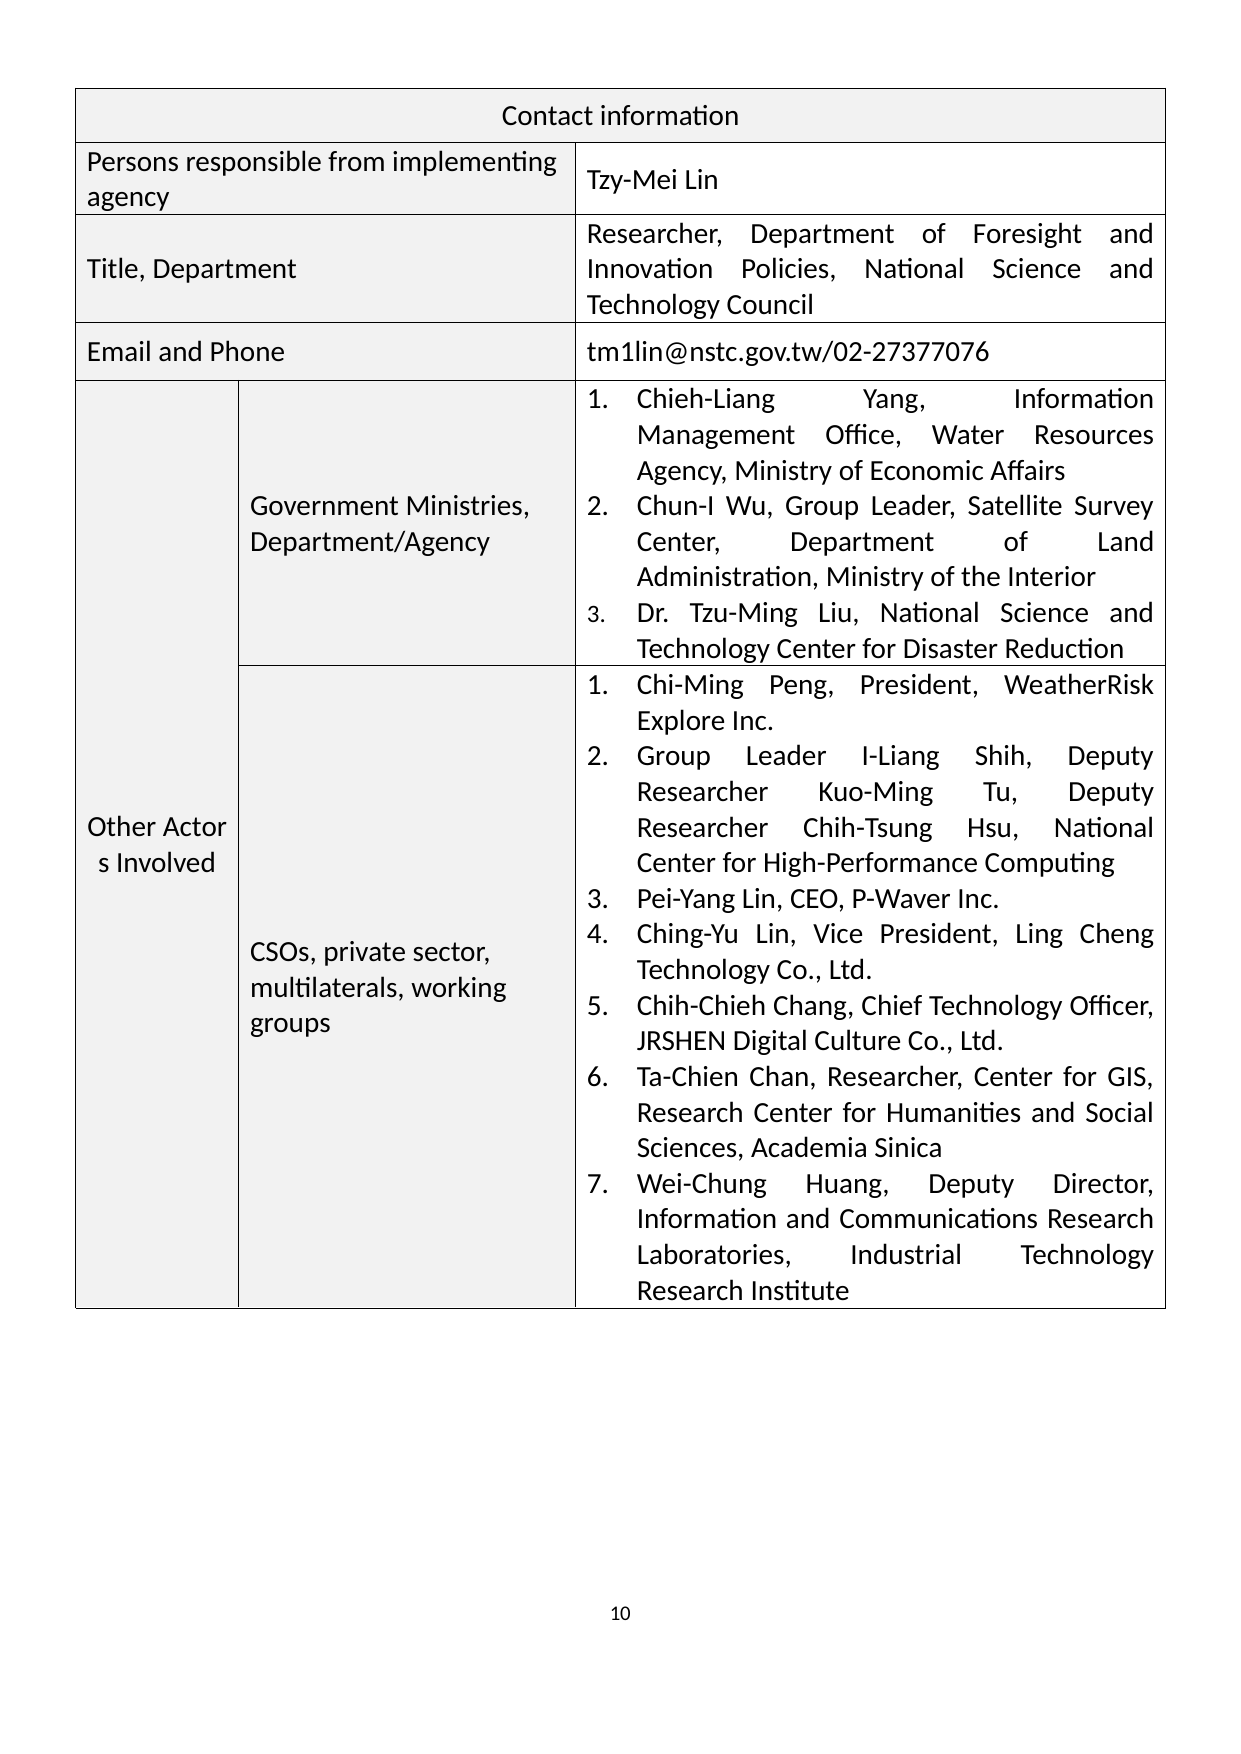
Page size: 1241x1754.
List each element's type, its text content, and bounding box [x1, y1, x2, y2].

table_cell tm1lin@nstc.gov.tw/02-27377076 [576, 323, 1165, 380]
table_cell Email and Phone [76, 323, 575, 380]
table_cell Tzy-Mei Lin [576, 143, 1165, 214]
table_cell Chi-Ming Peng, President, WeatherRisk Explore Inc. Group Leader I-Liang Shih, Deputy Researcher Kuo-Ming Tu, Deputy Researcher Chih-Tsung Hsu, National Center for High-Performance Computing Pei-Yang Lin, CEO, P-Waver Inc. Ching-Yu Lin, Vice President, Ling Cheng Technology Co., Ltd. Chih-Chieh Chang, Chief Technology Officer, JRSHEN Digital Culture Co., Ltd. Ta-Chien Chan, Researcher, Center for GIS, Research Center for Humanities and Social Sciences, Academia Sinica Wei-Chung Huang, Deputy Director, Information and Communications Research Laboratories, Industrial Technology Research Institute [576, 666, 1165, 1307]
table_cell Contact information [76, 89, 1165, 142]
table_cell Persons responsible from implementing agency [76, 143, 575, 214]
table_cell Government Ministries, Department/Agency [239, 381, 575, 665]
table_cell Researcher, Department of Foresight and Innovation Policies, National Science and Technology Council [576, 215, 1165, 322]
table_cell Title, Department [76, 215, 575, 322]
table_cell Chieh-Liang Yang, Information Management Office, Water Resources Agency, Ministry of Economic Affairs Chun-I Wu, Group Leader, Satellite Survey Center, Department of Land Administration, Ministry of the Interior Dr. Tzu-Ming Liu, National Science and Technology Center for Disaster Reduction‬‬‬‬‬‬‬‬‬‬ [576, 381, 1165, 665]
table_cell CSOs, private sector, multilaterals, working groups [239, 666, 575, 1307]
table_cell Other Actors Involved [76, 381, 238, 1307]
